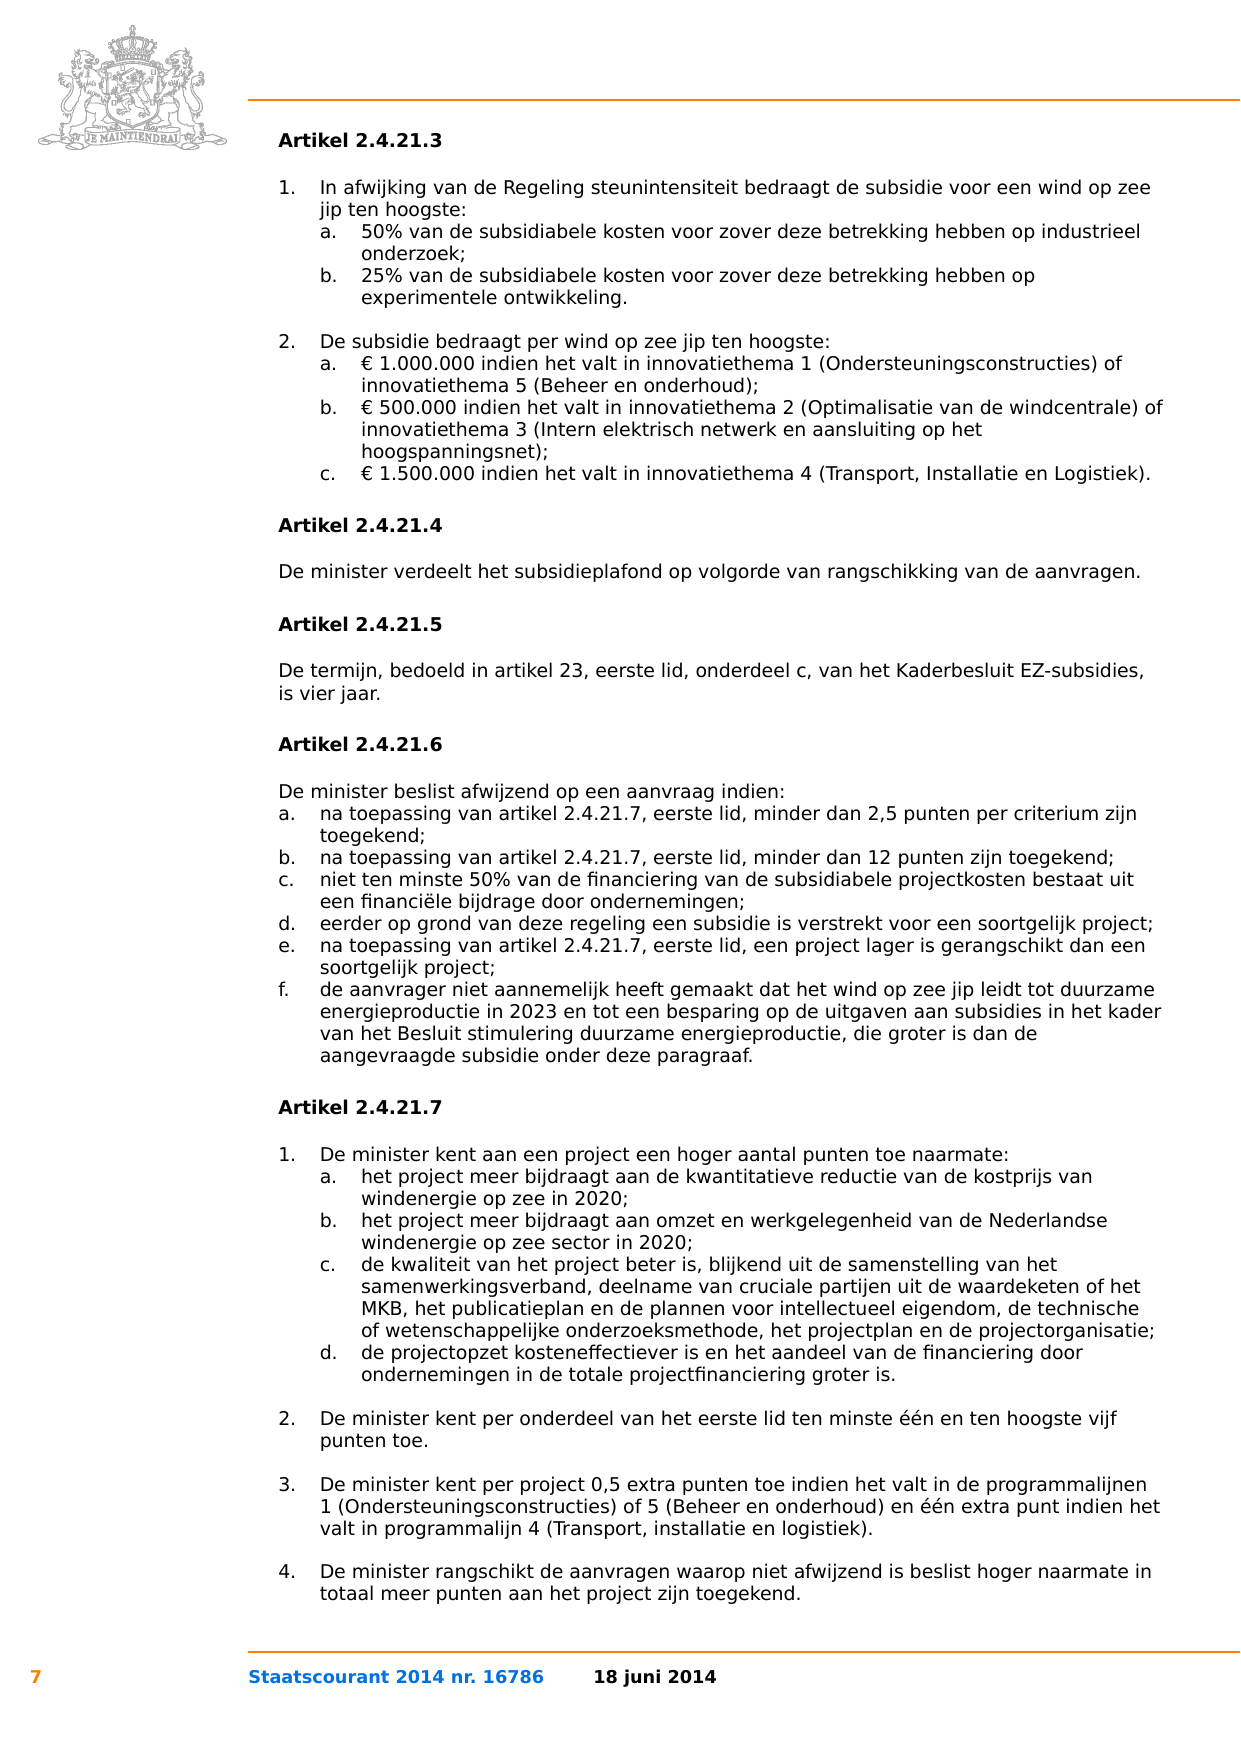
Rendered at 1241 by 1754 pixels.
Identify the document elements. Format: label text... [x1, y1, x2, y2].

picture [38, 25, 227, 150]
text c. de kwaliteit van het project beter is, blijkend uit de samenstelling van het samenwerkingsverband, deelname van cruciale partijen uit de waardeketen of het MKB, het publicatieplan en de plannen voor intellectueel eigendom, de technische of wetenschappelijke onderzoeksmethode, het projectplan en de projectorganisatie; [319, 1254, 1163, 1342]
text De minister beslist afwijzend op een aanvraag indien: [278, 781, 1163, 803]
text De minister verdeelt het subsidieplafond op volgorde van rangschikking van de aanvragen. [278, 561, 1163, 583]
text c. niet ten minste 50% van de financiering van de subsidiabele projectkosten bestaat uit een financiële bijdrage door ondernemingen; [278, 869, 1163, 913]
text De termijn, bedoeld in artikel 23, eerste lid, onderdeel c, van het Kaderbesluit EZ-subsidies, is vier jaar. [278, 660, 1163, 704]
text a. 50% van de subsidiabele kosten voor zover deze betrekking hebben op industrieel onderzoek; [319, 221, 1163, 265]
subtitle Artikel 2.4.21.3 [278, 130, 1163, 152]
text 2. De minister kent per onderdeel van het eerste lid ten minste één en ten hoogste vijf punten toe. [278, 1408, 1163, 1452]
subtitle Artikel 2.4.21.7 [278, 1097, 1163, 1119]
text f. de aanvrager niet aannemelijk heeft gemaakt dat het wind op zee jip leidt tot duurzame energieproductie in 2023 en tot een besparing op de uitgaven aan subsidies in het kader van het Besluit stimulering duurzame energieproductie, die groter is dan de aangevraagde subsidie onder deze paragraaf. [278, 979, 1163, 1067]
text b. na toepassing van artikel 2.4.21.7, eerste lid, minder dan 12 punten zijn toegekend; [278, 847, 1163, 869]
subtitle Artikel 2.4.21.5 [278, 613, 1163, 635]
text b. € 500.000 indien het valt in innovatiethema 2 (Optimalisatie van de windcentrale) of innovatiethema 3 (Intern elektrisch netwerk en aansluiting op het hoogspanningsnet); [319, 397, 1163, 462]
text e. na toepassing van artikel 2.4.21.7, eerste lid, een project lager is gerangschikt dan een soortgelijk project; [278, 935, 1163, 979]
subtitle Artikel 2.4.21.6 [278, 734, 1163, 756]
text 3. De minister kent per project 0,5 extra punten toe indien het valt in de programmalijnen 1 (Ondersteuningsconstructies) of 5 (Beheer en onderhoud) en één extra punt indien het valt in programmalijn 4 (Transport, installatie en logistiek). [278, 1473, 1163, 1539]
text 4. De minister rangschikt de aanvragen waarop niet afwijzend is beslist hoger naarmate in totaal meer punten aan het project zijn toegekend. [278, 1561, 1163, 1605]
text 1. In afwijking van de Regeling steunintensiteit bedraagt de subsidie voor een wind op zee jip ten hoogste: [278, 177, 1163, 221]
text 2. De subsidie bedraagt per wind op zee jip ten hoogste: [278, 331, 1163, 353]
text a. na toepassing van artikel 2.4.21.7, eerste lid, minder dan 2,5 punten per criterium zijn toegekend; [278, 803, 1163, 847]
subtitle Artikel 2.4.21.4 [278, 514, 1163, 536]
text 1. De minister kent aan een project een hoger aantal punten toe naarmate: [278, 1144, 1163, 1166]
text a. € 1.000.000 indien het valt in innovatiethema 1 (Ondersteuningsconstructies) of innovatiethema 5 (Beheer en onderhoud); [319, 353, 1163, 397]
text a. het project meer bijdraagt aan de kwantitatieve reductie van de kostprijs van windenergie op zee in 2020; [319, 1166, 1163, 1210]
text d. de projectopzet kosteneffectiever is en het aandeel van de financiering door ondernemingen in de totale projectfinanciering groter is. [319, 1342, 1163, 1386]
text c. € 1.500.000 indien het valt in innovatiethema 4 (Transport, Installatie en Logistiek). [319, 462, 1163, 484]
text b. 25% van de subsidiabele kosten voor zover deze betrekking hebben op experimentele ontwikkeling. [319, 265, 1163, 309]
text b. het project meer bijdraagt aan omzet en werkgelegenheid van de Nederlandse windenergie op zee sector in 2020; [319, 1210, 1163, 1254]
text d. eerder op grond van deze regeling een subsidie is verstrekt voor een soortgelijk project; [278, 913, 1163, 935]
